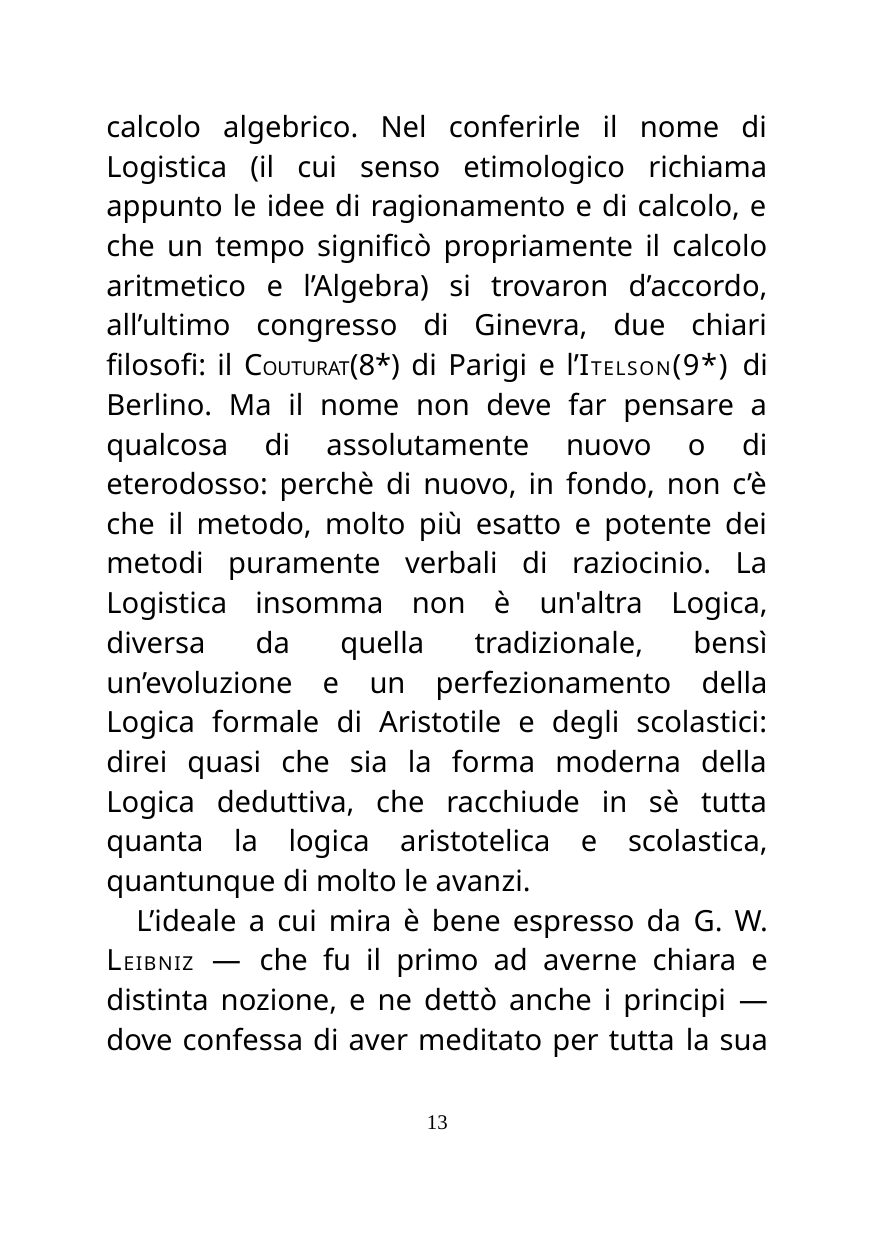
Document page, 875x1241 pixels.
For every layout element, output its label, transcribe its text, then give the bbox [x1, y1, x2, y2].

text calcolo algebrico. Nel conferirle il nome di Logistica (il cui senso etimologico richiama appunto le idee di ragionamento e di calcolo, e che un tempo significò propriamente il calcolo aritmetico e l’Algebra) si trovaron d’accordo, all’ultimo congresso di Ginevra, due chiari filosofi: il Couturat(8*) di Parigi e l’Itelson(9*) di Berlino. Ma il nome non deve far pensare a qualcosa di assolutamente nuovo o di eterodosso: perchè di nuovo, in fondo, non c’è che il metodo, molto più esatto e potente dei metodi puramente verbali di raziocinio. La Logistica insomma non è un'altra Logica, diversa da quella tradizionale, bensì un’evoluzione e un perfezionamento della Logica formale di Aristotile e degli scolastici: direi quasi che sia la forma moderna della Logica deduttiva, che racchiude in sè tutta quanta la logica aristotelica e scolastica, quantunque di molto le avanzi. [106, 106, 768, 900]
text L’ideale a cui mira è bene espresso da G. W. Leibniz ― che fu il primo ad averne chiara e distinta nozione, e ne dettò anche i principi ― dove confessa di aver meditato per tutta la sua [106, 900, 768, 1059]
